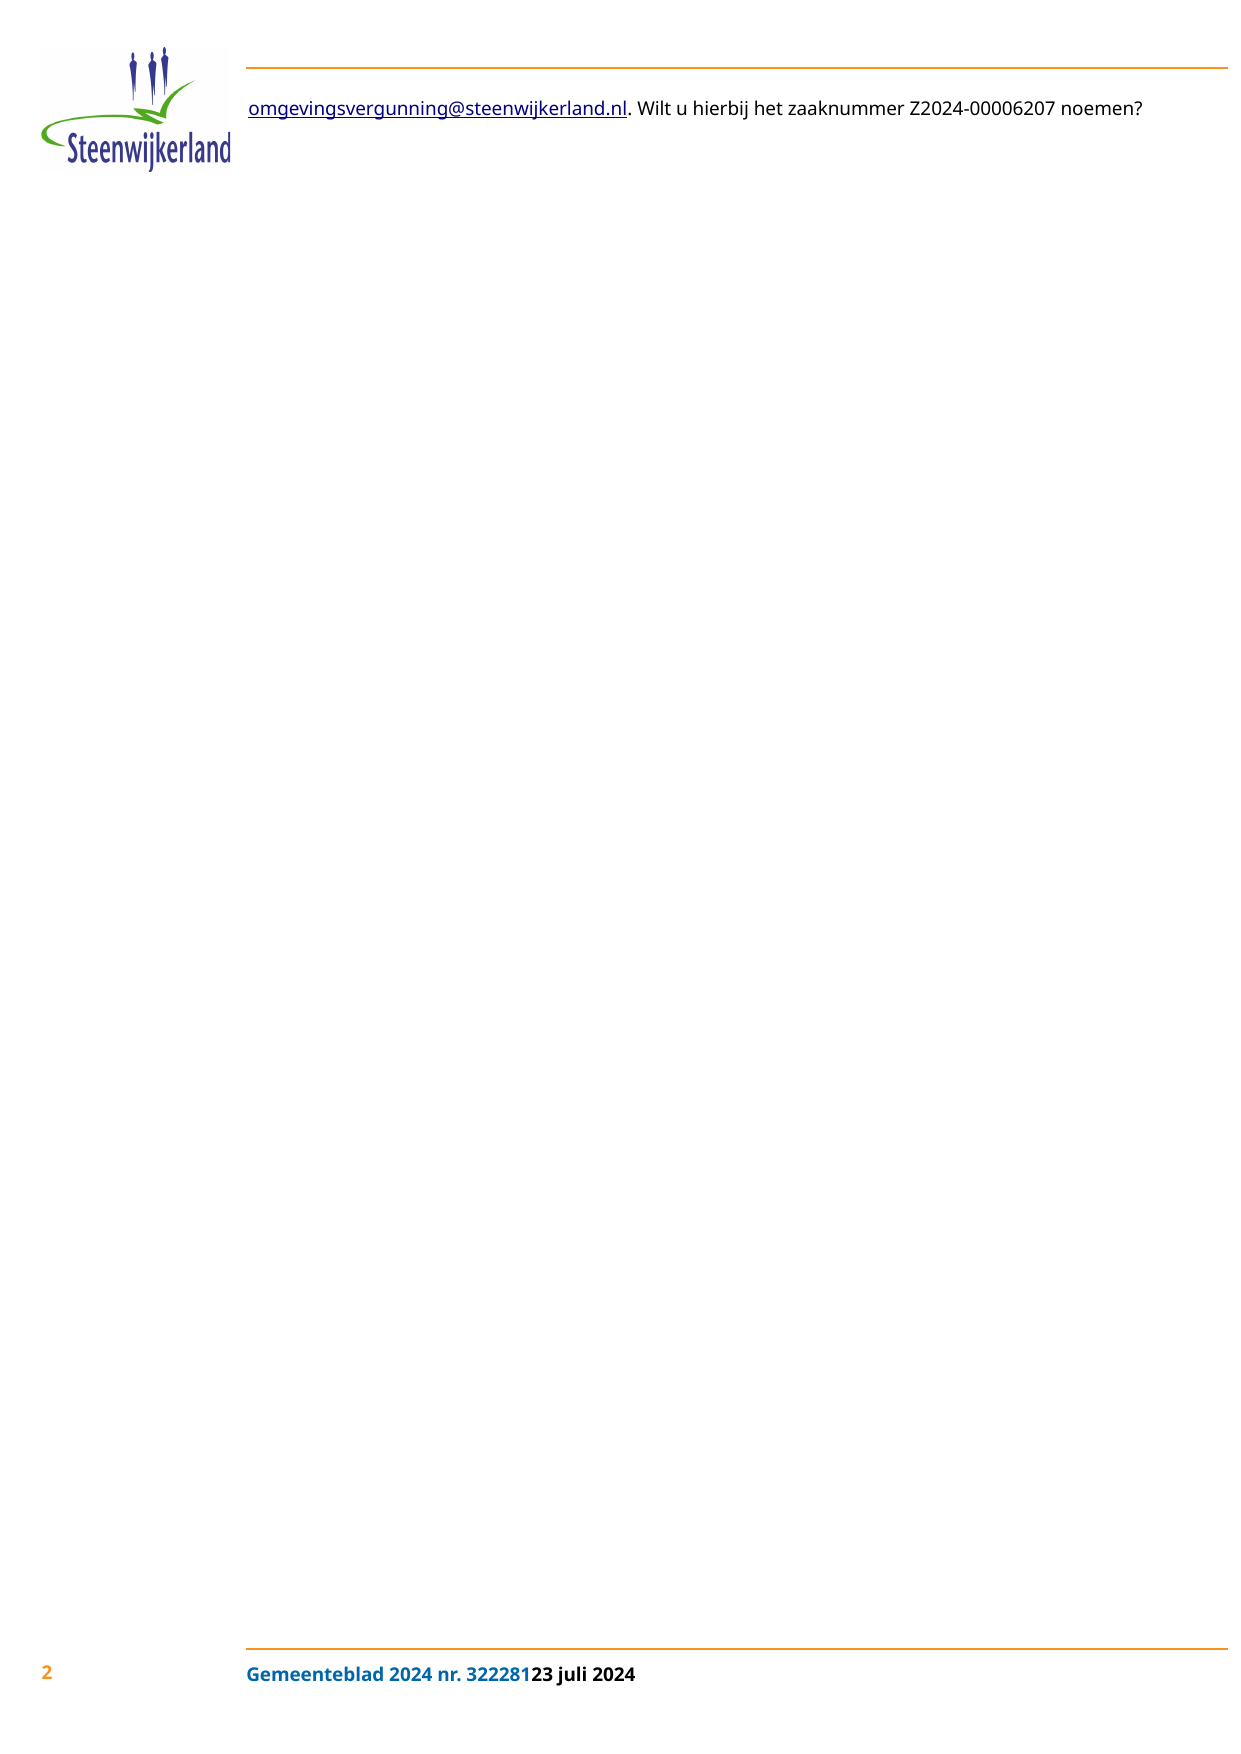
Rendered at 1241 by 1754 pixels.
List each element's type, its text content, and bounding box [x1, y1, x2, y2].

picture [41, 47, 231, 172]
text omgevingsvergunning@steenwijkerland.nl. Wilt u hierbij het zaaknummer Z2024-00006207 noemen? [248, 95, 1152, 121]
